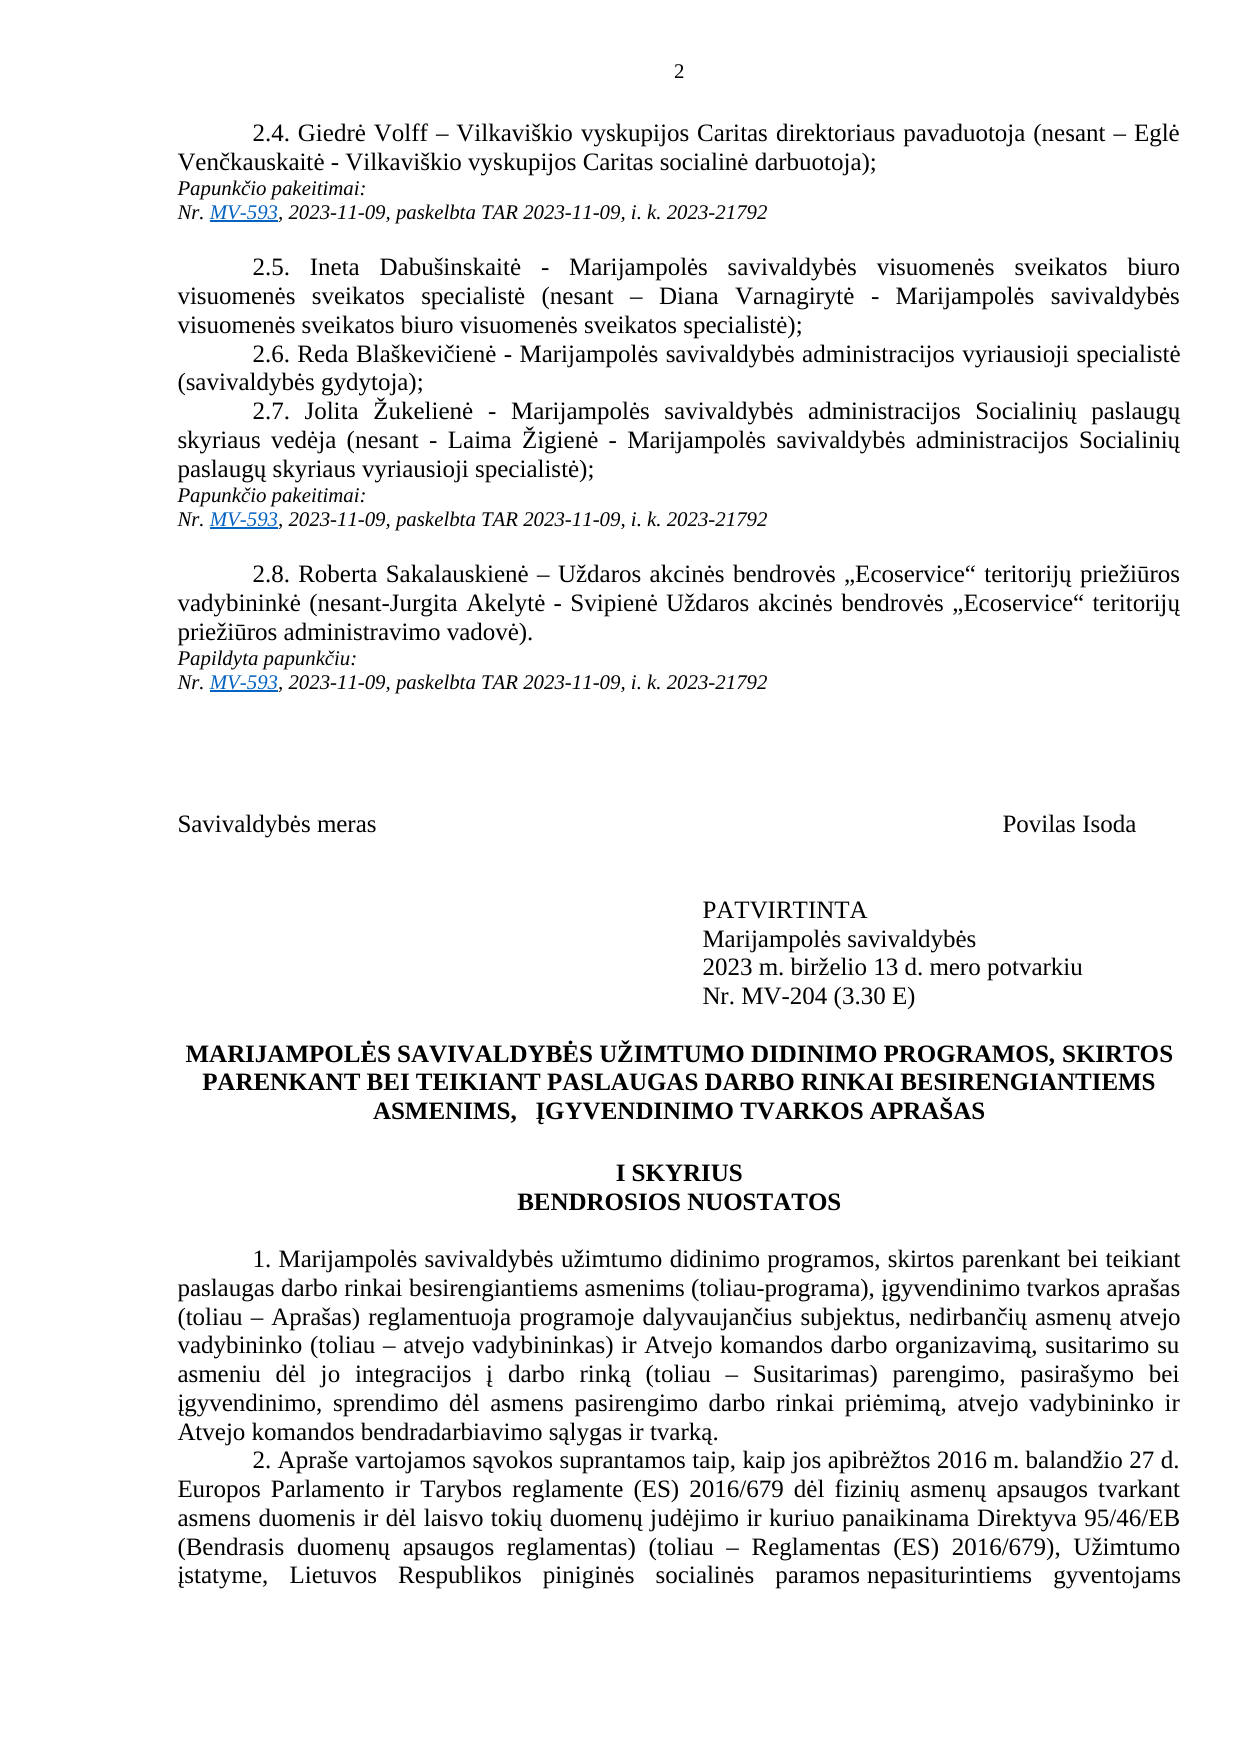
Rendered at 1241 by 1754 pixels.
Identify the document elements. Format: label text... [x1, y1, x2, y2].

text I SKYRIUS [177, 1158, 1181, 1187]
text Nr. MV-593, 2023-11-09, paskelbta TAR 2023-11-09, i. k. 2023-21792 [177, 200, 1181, 224]
text 2.5. Ineta Dabušinskaitė - Marijampolės savivaldybės visuomenės sveikatos biuro visuomenės sveikatos specialistė (nesant – Diana Varnagirytė - Marijampolės savivaldybės visuomenės sveikatos biuro visuomenės sveikatos specialistė); [177, 252, 1181, 339]
text Savivaldybės meras Povilas Isoda [177, 809, 1181, 837]
text MARIJAMPOLĖS SAVIVALDYBĖS UŽIMTUMO DIDINIMO PROGRAMOS, SKIRTOS PARENKANT BEI TEIKIANT PASLAUGAS DARBO RINKAI BESIRENGIANTIEMS ASMENIMS, ĮGYVENDINIMO TVARKOS APRAŠAS [177, 1039, 1181, 1125]
text 2.4. Giedrė Volff – Vilkaviškio vyskupijos Caritas direktoriaus pavaduotoja (nesant – Eglė Venčkauskaitė - Vilkaviškio vyskupijos Caritas socialinė darbuotoja); [177, 118, 1181, 176]
text Papildyta papunkčiu: [177, 646, 1181, 670]
text Papunkčio pakeitimai: [177, 176, 1181, 200]
text Nr. MV-204 (3.30 E) [702, 981, 1181, 1010]
text 2.6. Reda Blaškevičienė - Marijampolės savivaldybės administracijos vyriausioji specialistė (savivaldybės gydytoja); [177, 339, 1181, 396]
text 1. Marijampolės savivaldybės užimtumo didinimo programos, skirtos parenkant bei teikiant paslaugas darbo rinkai besirengiantiems asmenims (toliau-programa), įgyvendinimo tvarkos aprašas (toliau – Aprašas) reglamentuoja programoje dalyvaujančius subjektus, nedirbančių asmenų atvejo vadybininko (toliau – atvejo vadybininkas) ir Atvejo komandos darbo organizavimą, susitarimo su asmeniu dėl jo integracijos į darbo rinką (toliau – Susitarimas) parengimo, pasirašymo bei įgyvendinimo, sprendimo dėl asmens pasirengimo darbo rinkai priėmimą, atvejo vadybininko ir Atvejo komandos bendradarbiavimo sąlygas ir tvarką. [177, 1244, 1181, 1446]
text PATVIRTINTA [702, 895, 1181, 924]
text 2023 m. birželio 13 d. mero potvarkiu [702, 952, 1181, 981]
text 2.7. Jolita Žukelienė - Marijampolės savivaldybės administracijos Socialinių paslaugų skyriaus vedėja (nesant - Laima Žigienė - Marijampolės savivaldybės administracijos Socialinių paslaugų skyriaus vyriausioji specialistė); [177, 396, 1181, 482]
text 2.8. Roberta Sakalauskienė – Uždaros akcinės bendrovės „Ecoservice“ teritorijų priežiūros vadybininkė (nesant-Jurgita Akelytė - Svipienė Uždaros akcinės bendrovės „Ecoservice“ teritorijų priežiūros administravimo vadovė). [177, 559, 1181, 646]
text Papunkčio pakeitimai: [177, 482, 1181, 507]
text 2. Apraše vartojamos sąvokos suprantamos taip, kaip jos apibrėžtos 2016 m. balandžio 27 d. Europos Parlamento ir Tarybos reglamente (ES) 2016/679 dėl fizinių asmenų apsaugos tvarkant asmens duomenis ir dėl laisvo tokių duomenų judėjimo ir kuriuo panaikinama Direktyva 95/46/EB (Bendrasis duomenų apsaugos reglamentas) (toliau – Reglamentas (ES) 2016/679), Užimtumo įstatyme, Lietuvos Respublikos piniginės socialinės paramos nepasiturintiems gyventojams [177, 1446, 1181, 1589]
text Nr. MV-593, 2023-11-09, paskelbta TAR 2023-11-09, i. k. 2023-21792 [177, 670, 1181, 694]
text Nr. MV-593, 2023-11-09, paskelbta TAR 2023-11-09, i. k. 2023-21792 [177, 507, 1181, 531]
text BENDROSIOS NUOSTATOS [177, 1187, 1181, 1216]
text Marijampolės savivaldybės [702, 924, 1181, 952]
